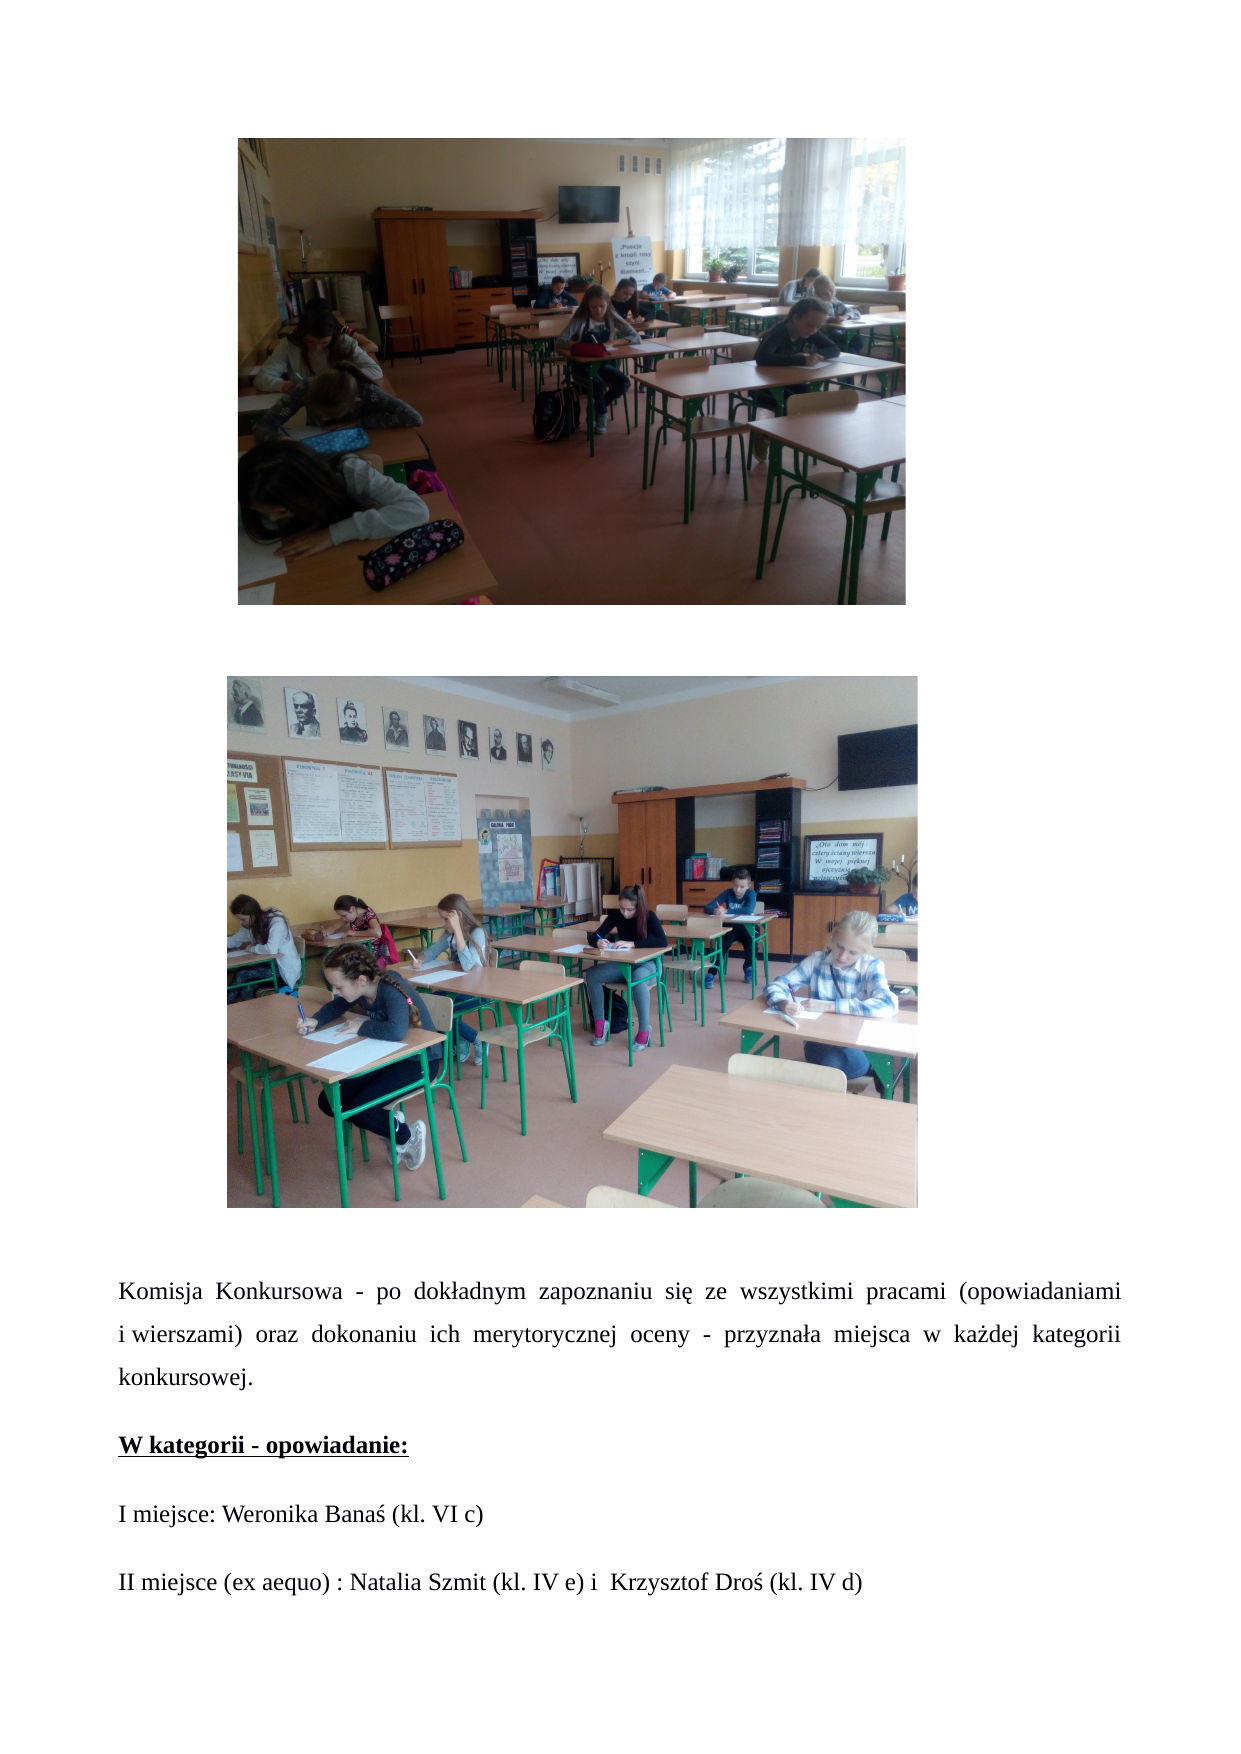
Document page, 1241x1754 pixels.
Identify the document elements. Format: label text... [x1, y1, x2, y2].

text II miejsce (ex aequo) : Natalia Szmit (kl. IV e) i Krzysztof Droś (kl. IV d) [118, 1567, 1122, 1596]
text Komisja Konkursowa - po dokładnym zapoznaniu się ze wszystkimi pracami (opowiadaniami i wierszami) oraz dokonaniu ich merytorycznej oceny - przyznała miejsca w każdej kategorii konkursowej. [118, 1276, 1122, 1391]
picture [227, 676, 918, 1208]
text I miejsce: Weronika Banaś (kl. VI c) [118, 1499, 1122, 1527]
text W kategorii - opowiadanie: [118, 1431, 1122, 1459]
picture [237, 138, 906, 605]
